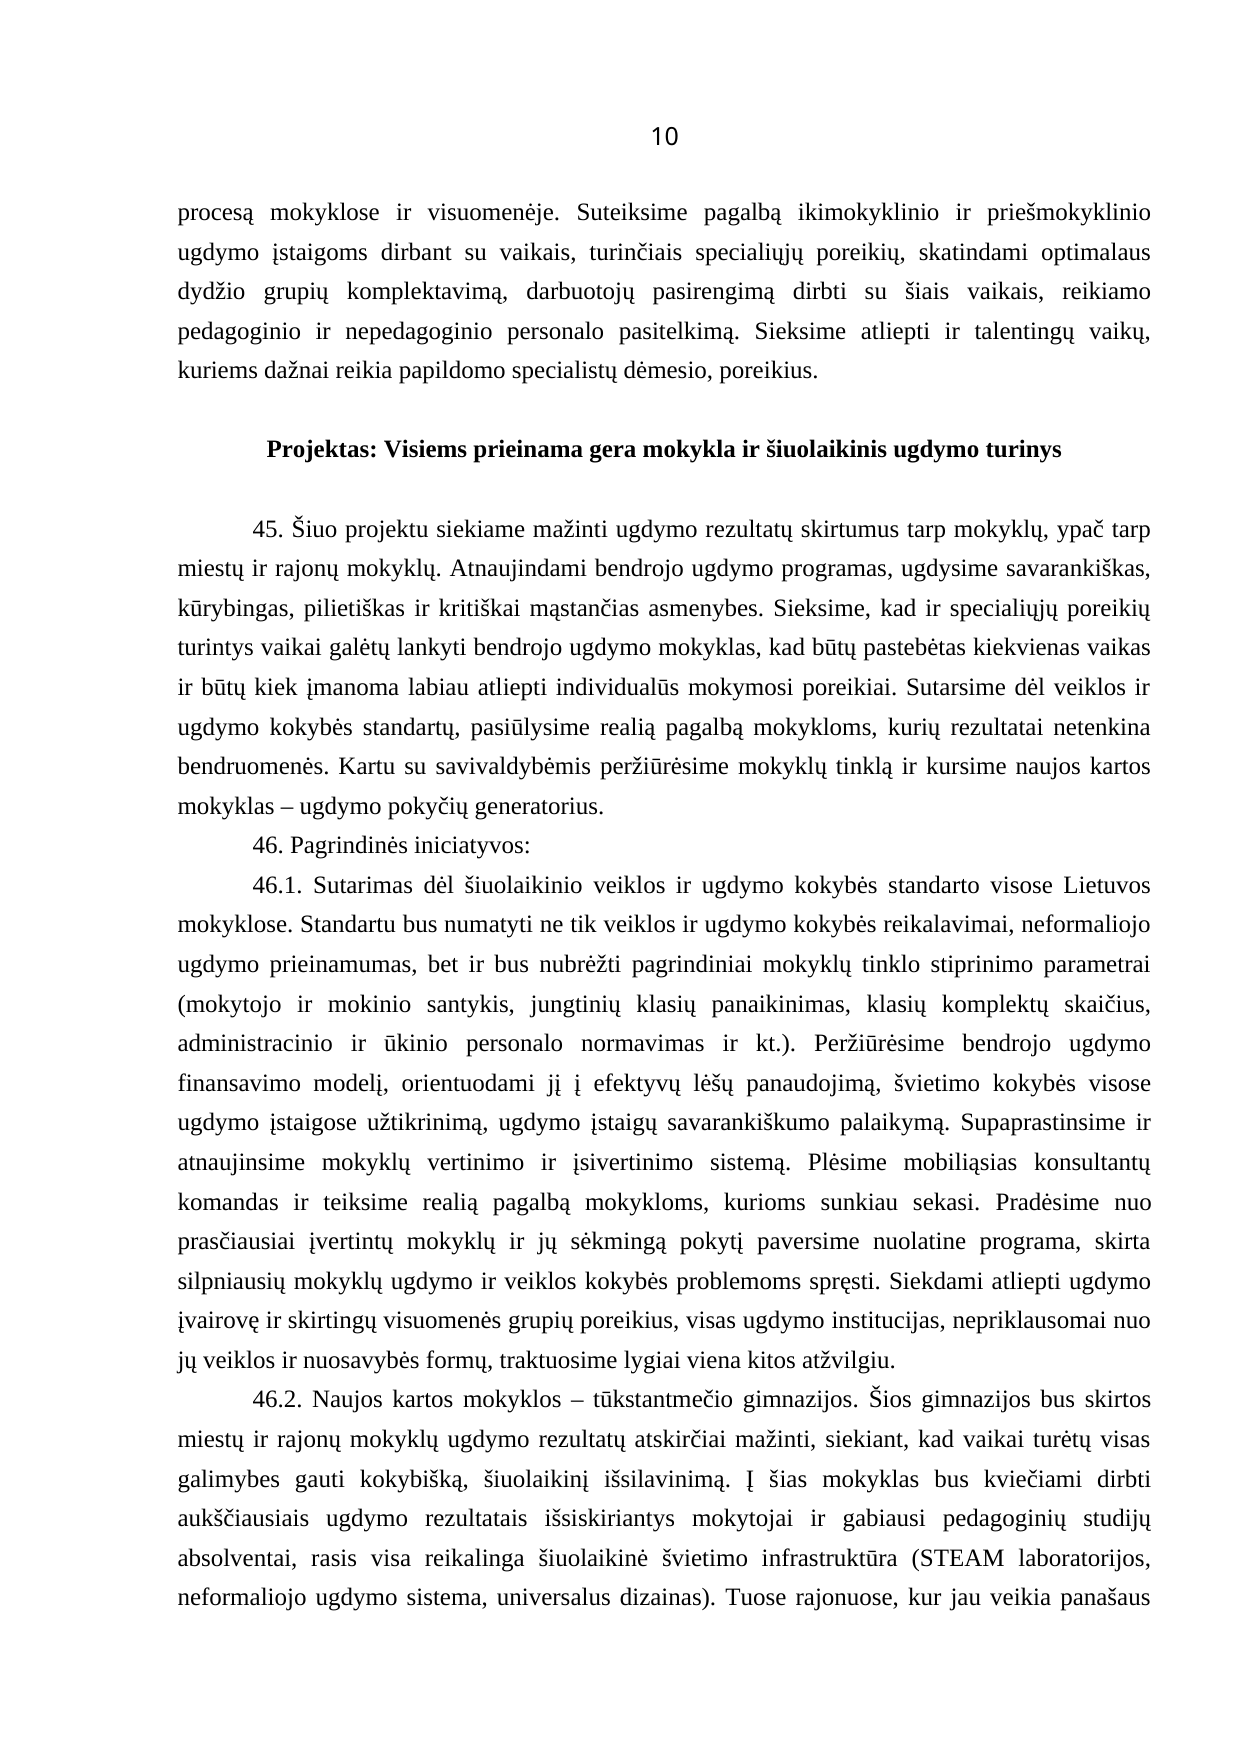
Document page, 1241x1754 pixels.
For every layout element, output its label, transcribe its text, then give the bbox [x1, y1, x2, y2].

text procesą mokyklose ir visuomenėje. Suteiksime pagalbą ikimokyklinio ir priešmokyklinio ugdymo įstaigoms dirbant su vaikais, turinčiais specialiųjų poreikių, skatindami optimalaus dydžio grupių komplektavimą, darbuotojų pasirengimą dirbti su šiais vaikais, reikiamo pedagoginio ir nepedagoginio personalo pasitelkimą. Sieksime atliepti ir talentingų vaikų, kuriems dažnai reikia papildomo specialistų dėmesio, poreikius. [177, 186, 1152, 384]
text 45. Šiuo projektu siekiame mažinti ugdymo rezultatų skirtumus tarp mokyklų, ypač tarp miestų ir rajonų mokyklų. Atnaujindami bendrojo ugdymo programas, ugdysime savarankiškas, kūrybingas, pilietiškas ir kritiškai mąstančias asmenybes. Sieksime, kad ir specialiųjų poreikių turintys vaikai galėtų lankyti bendrojo ugdymo mokyklas, kad būtų pastebėtas kiekvienas vaikas ir būtų kiek įmanoma labiau atliepti individualūs mokymosi poreikiai. Sutarsime dėl veiklos ir ugdymo kokybės standartų, pasiūlysime realią pagalbą mokykloms, kurių rezultatai netenkina bendruomenės. Kartu su savivaldybėmis peržiūrėsime mokyklų tinklą ir kursime naujos kartos mokyklas – ugdymo pokyčių generatorius. [177, 503, 1152, 819]
text 46. Pagrindinės iniciatyvos: [177, 819, 1152, 859]
text 46.2. Naujos kartos mokyklos – tūkstantmečio gimnazijos. Šios gimnazijos bus skirtos miestų ir rajonų mokyklų ugdymo rezultatų atskirčiai mažinti, siekiant, kad vaikai turėtų visas galimybes gauti kokybišką, šiuolaikinį išsilavinimą. Į šias mokyklas bus kviečiami dirbti aukščiausiais ugdymo rezultatais išsiskiriantys mokytojai ir gabiausi pedagoginių studijų absolventai, rasis visa reikalinga šiuolaikinė švietimo infrastruktūra (STEAM laboratorijos, neformaliojo ugdymo sistema, universalus dizainas). Tuose rajonuose, kur jau veikia panašaus [177, 1374, 1152, 1611]
text 46.1. Sutarimas dėl šiuolaikinio veiklos ir ugdymo kokybės standarto visose Lietuvos mokyklose. Standartu bus numatyti ne tik veiklos ir ugdymo kokybės reikalavimai, neformaliojo ugdymo prieinamumas, bet ir bus nubrėžti pagrindiniai mokyklų tinklo stiprinimo parametrai (mokytojo ir mokinio santykis, jungtinių klasių panaikinimas, klasių komplektų skaičius, administracinio ir ūkinio personalo normavimas ir kt.). Peržiūrėsime bendrojo ugdymo finansavimo modelį, orientuodami jį į efektyvų lėšų panaudojimą, švietimo kokybės visose ugdymo įstaigose užtikrinimą, ugdymo įstaigų savarankiškumo palaikymą. Supaprastinsime ir atnaujinsime mokyklų vertinimo ir įsivertinimo sistemą. Plėsime mobiliąsias konsultantų komandas ir teiksime realią pagalbą mokykloms, kurioms sunkiau sekasi. Pradėsime nuo prasčiausiai įvertintų mokyklų ir jų sėkmingą pokytį paversime nuolatine programa, skirta silpniausių mokyklų ugdymo ir veiklos kokybės problemoms spręsti. Siekdami atliepti ugdymo įvairovę ir skirtingų visuomenės grupių poreikius, visas ugdymo institucijas, nepriklausomai nuo jų veiklos ir nuosavybės formų, traktuosime lygiai viena kitos atžvilgiu. [177, 859, 1152, 1374]
text Projektas: Visiems prieinama gera mokykla ir šiuolaikinis ugdymo turinys [177, 424, 1152, 463]
